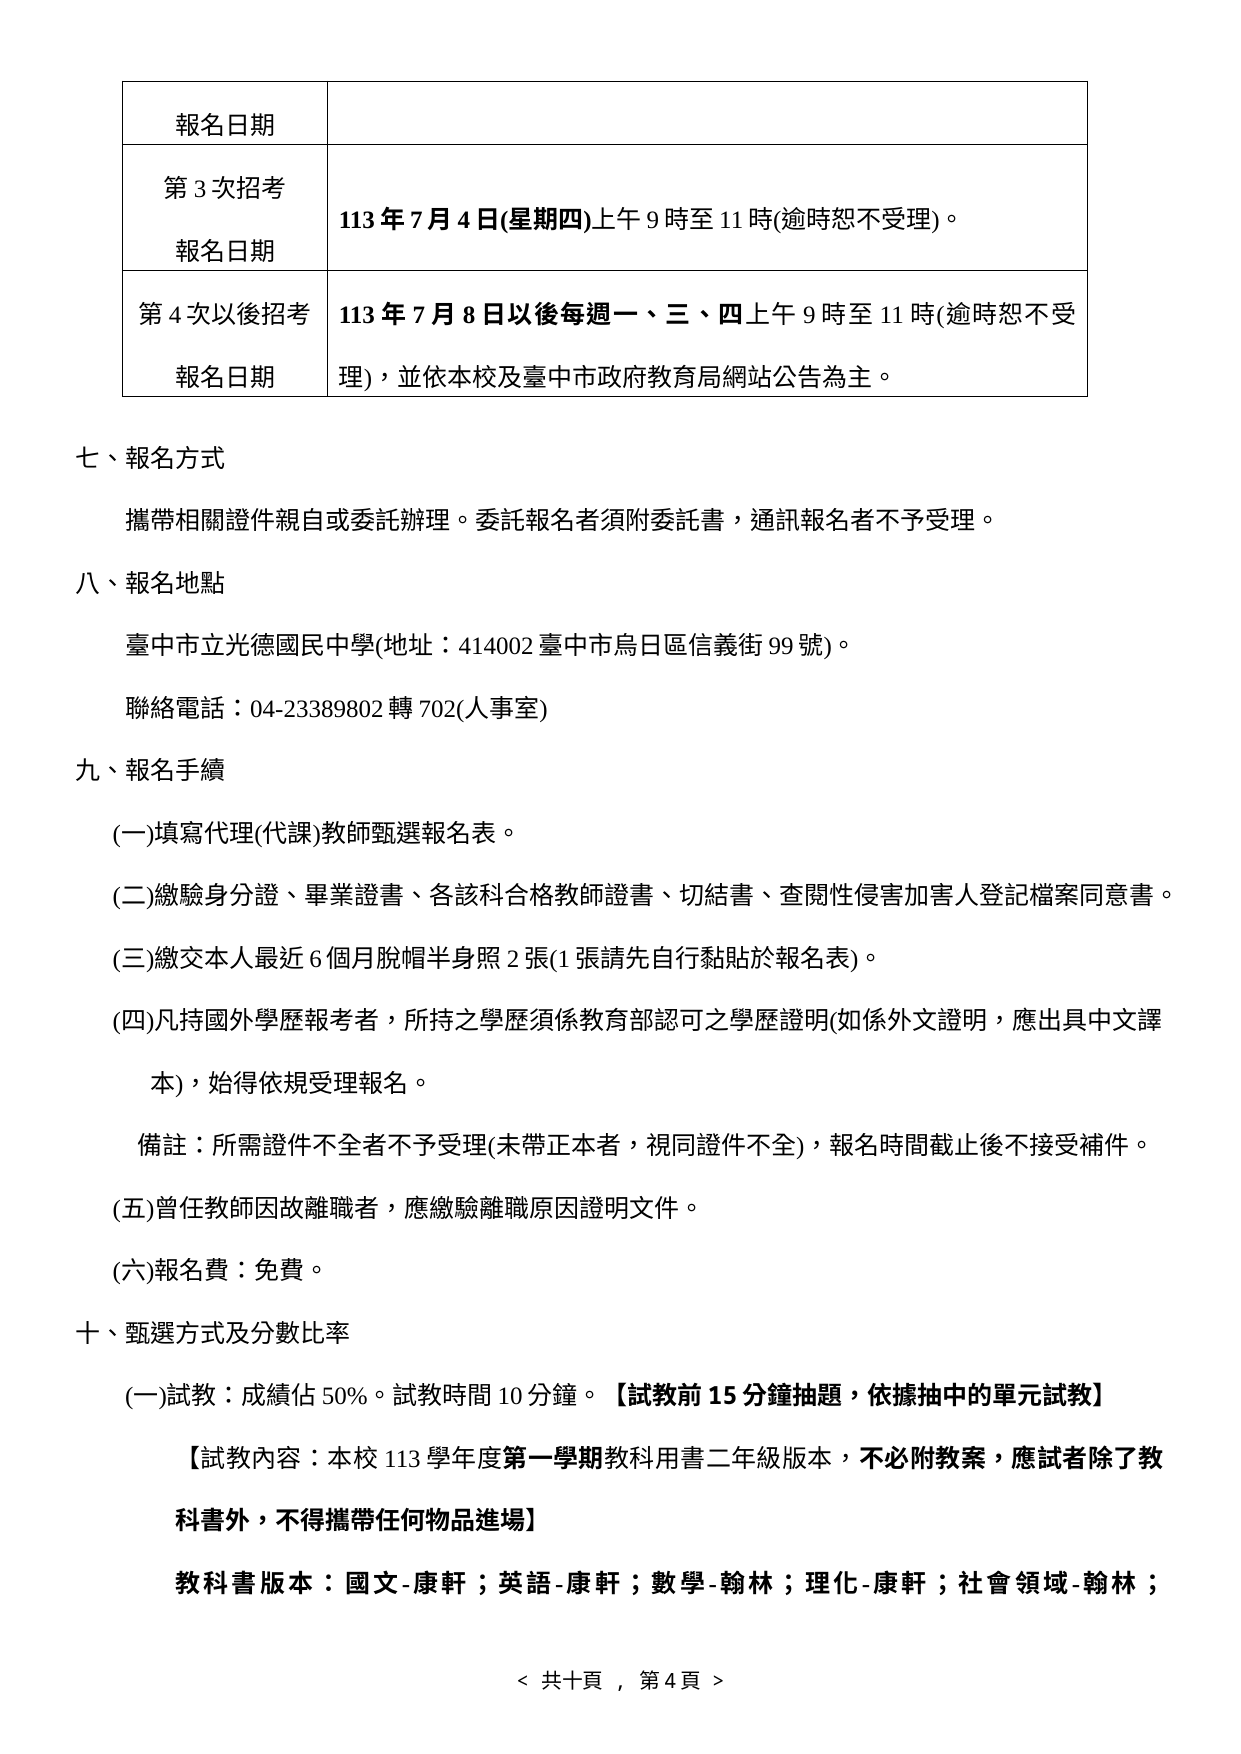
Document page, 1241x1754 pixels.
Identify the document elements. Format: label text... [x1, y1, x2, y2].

table_cell [328, 82, 1087, 144]
text 【試教內容：本校113學年度第一學期教科用書二年級版本，不必附教案，應試者除了教科書外，不得攜帶任何物品進場】 [175, 1414, 1165, 1539]
text 聯絡電話：04-23389802轉702(人事室) [125, 664, 1165, 727]
text 備註：所需證件不全者不予受理(未帶正本者，視同證件不全)，報名時間截止後不接受補件。 [137, 1102, 1165, 1164]
text 教科書版本：國文-康軒；英語-康軒；數學-翰林；理化-康軒；社會領域-翰林； [175, 1539, 1165, 1602]
text (一)填寫代理(代課)教師甄選報名表。 [112, 789, 1165, 852]
text 九、報名手續 [75, 727, 1165, 789]
table_cell 第3次招考 報名日期 [123, 145, 327, 270]
text (三)繳交本人最近6個月脫帽半身照2張(1張請先自行黏貼於報名表)。 [112, 914, 1165, 977]
table_cell 113年7月4日(星期四)上午9時至11時(逾時恕不受理)。 [328, 145, 1087, 270]
table_cell 113年7月8日以後每週一、三、四上午9時至11時(逾時恕不受理)，並依本校及臺中市政府教育局網站公告為主。 [328, 271, 1087, 396]
text (五)曾任教師因故離職者，應繳驗離職原因證明文件。 [112, 1164, 1165, 1227]
table_cell 報名日期 [123, 82, 327, 144]
text 七、報名方式 攜帶相關證件親自或委託辦理。委託報名者須附委託書，通訊報名者不予受理。 [75, 414, 1165, 539]
text 八、報名地點 臺中市立光德國民中學(地址：414002臺中市烏日區信義街99號)。 [75, 539, 1165, 664]
table_cell 第4次以後招考 報名日期 [123, 271, 327, 396]
text (四)凡持國外學歷報考者，所持之學歷須係教育部認可之學歷證明(如係外文證明，應出具中文譯本)，始得依規受理報名。 [112, 977, 1165, 1102]
text (一)試教：成績佔50%。試教時間10分鐘。【試教前15分鐘抽題，依據抽中的單元試教】 [125, 1352, 1165, 1414]
text (二)繳驗身分證、畢業證書、各該科合格教師證書、切結書、查閱性侵害加害人登記檔案同意書。 [112, 852, 1165, 914]
text 十、甄選方式及分數比率 [75, 1289, 1165, 1352]
text (六)報名費：免費。 [112, 1227, 1165, 1289]
